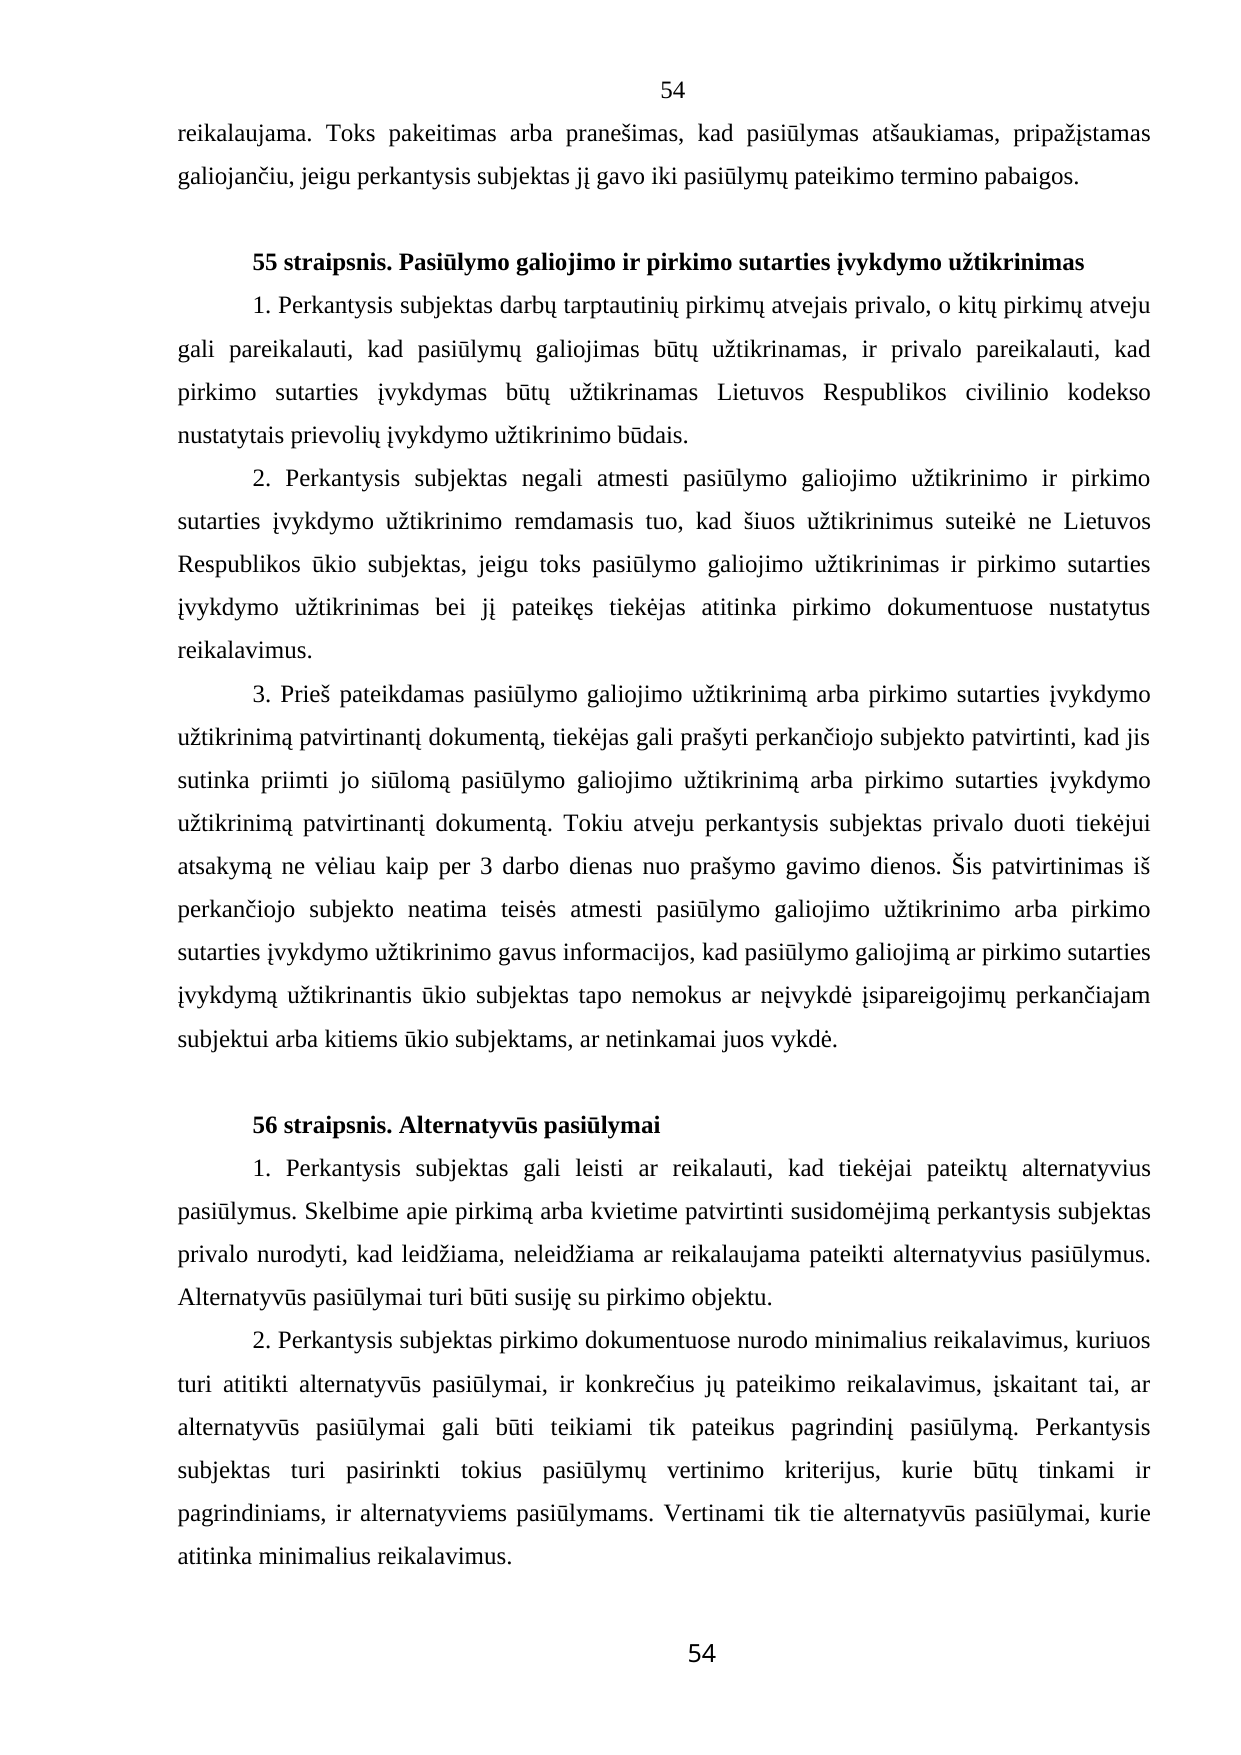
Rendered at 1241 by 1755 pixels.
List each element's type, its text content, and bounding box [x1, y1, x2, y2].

text 3. Prieš pateikdamas pasiūlymo galiojimo užtikrinimą arba pirkimo sutarties įvykdymo užtikrinimą patvirtinantį dokumentą, tiekėjas gali prašyti perkančiojo subjekto patvirtinti, kad jis sutinka priimti jo siūlomą pasiūlymo galiojimo užtikrinimą arba pirkimo sutarties įvykdymo užtikrinimą patvirtinantį dokumentą. Tokiu atveju perkantysis subjektas privalo duoti tiekėjui atsakymą ne vėliau kaip per 3 darbo dienas nuo prašymo gavimo dienos. Šis patvirtinimas iš perkančiojo subjekto neatima teisės atmesti pasiūlymo galiojimo užtikrinimo arba pirkimo sutarties įvykdymo užtikrinimo gavus informacijos, kad pasiūlymo galiojimą ar pirkimo sutarties įvykdymą užtikrinantis ūkio subjektas tapo nemokus ar neįvykdė įsipareigojimų perkančiajam subjektui arba kitiems ūkio subjektams, ar netinkamai juos vykdė. [177, 679, 1152, 1052]
text reikalaujama. Toks pakeitimas arba pranešimas, kad pasiūlymas atšaukiamas, pripažįstamas galiojančiu, jeigu perkantysis subjektas jį gavo iki pasiūlymų pateikimo termino pabaigos. [177, 118, 1152, 190]
text 55 straipsnis. Pasiūlymo galiojimo ir pirkimo sutarties įvykdymo užtikrinimas [177, 247, 1152, 276]
text 1. Perkantysis subjektas gali leisti ar reikalauti, kad tiekėjai pateiktų alternatyvius pasiūlymus. Skelbime apie pirkimą arba kvietime patvirtinti susidomėjimą perkantysis subjektas privalo nurodyti, kad leidžiama, neleidžiama ar reikalaujama pateikti alternatyvius pasiūlymus. Alternatyvūs pasiūlymai turi būti susiję su pirkimo objektu. [177, 1153, 1152, 1311]
subtitle 1. Perkantysis subjektas darbų tarptautinių pirkimų atvejais privalo, o kitų pirkimų atveju gali pareikalauti, kad pasiūlymų galiojimas būtų užtikrinamas, ir privalo pareikalauti, kad pirkimo sutarties įvykdymas būtų užtikrinamas Lietuvos Respublikos civilinio kodekso nustatytais prievolių įvykdymo užtikrinimo būdais. [177, 291, 1152, 449]
text 56 straipsnis. Alternatyvūs pasiūlymai [177, 1110, 1152, 1139]
text 2. Perkantysis subjektas negali atmesti pasiūlymo galiojimo užtikrinimo ir pirkimo sutarties įvykdymo užtikrinimo remdamasis tuo, kad šiuos užtikrinimus suteikė ne Lietuvos Respublikos ūkio subjektas, jeigu toks pasiūlymo galiojimo užtikrinimas ir pirkimo sutarties įvykdymo užtikrinimas bei jį pateikęs tiekėjas atitinka pirkimo dokumentuose nustatytus reikalavimus. [177, 463, 1152, 664]
text 2. Perkantysis subjektas pirkimo dokumentuose nurodo minimalius reikalavimus, kuriuos turi atitikti alternatyvūs pasiūlymai, ir konkrečius jų pateikimo reikalavimus, įskaitant tai, ar alternatyvūs pasiūlymai gali būti teikiami tik pateikus pagrindinį pasiūlymą. Perkantysis subjektas turi pasirinkti tokius pasiūlymų vertinimo kriterijus, kurie būtų tinkami ir pagrindiniams, ir alternatyviems pasiūlymams. Vertinami tik tie alternatyvūs pasiūlymai, kurie atitinka minimalius reikalavimus. [177, 1326, 1152, 1570]
